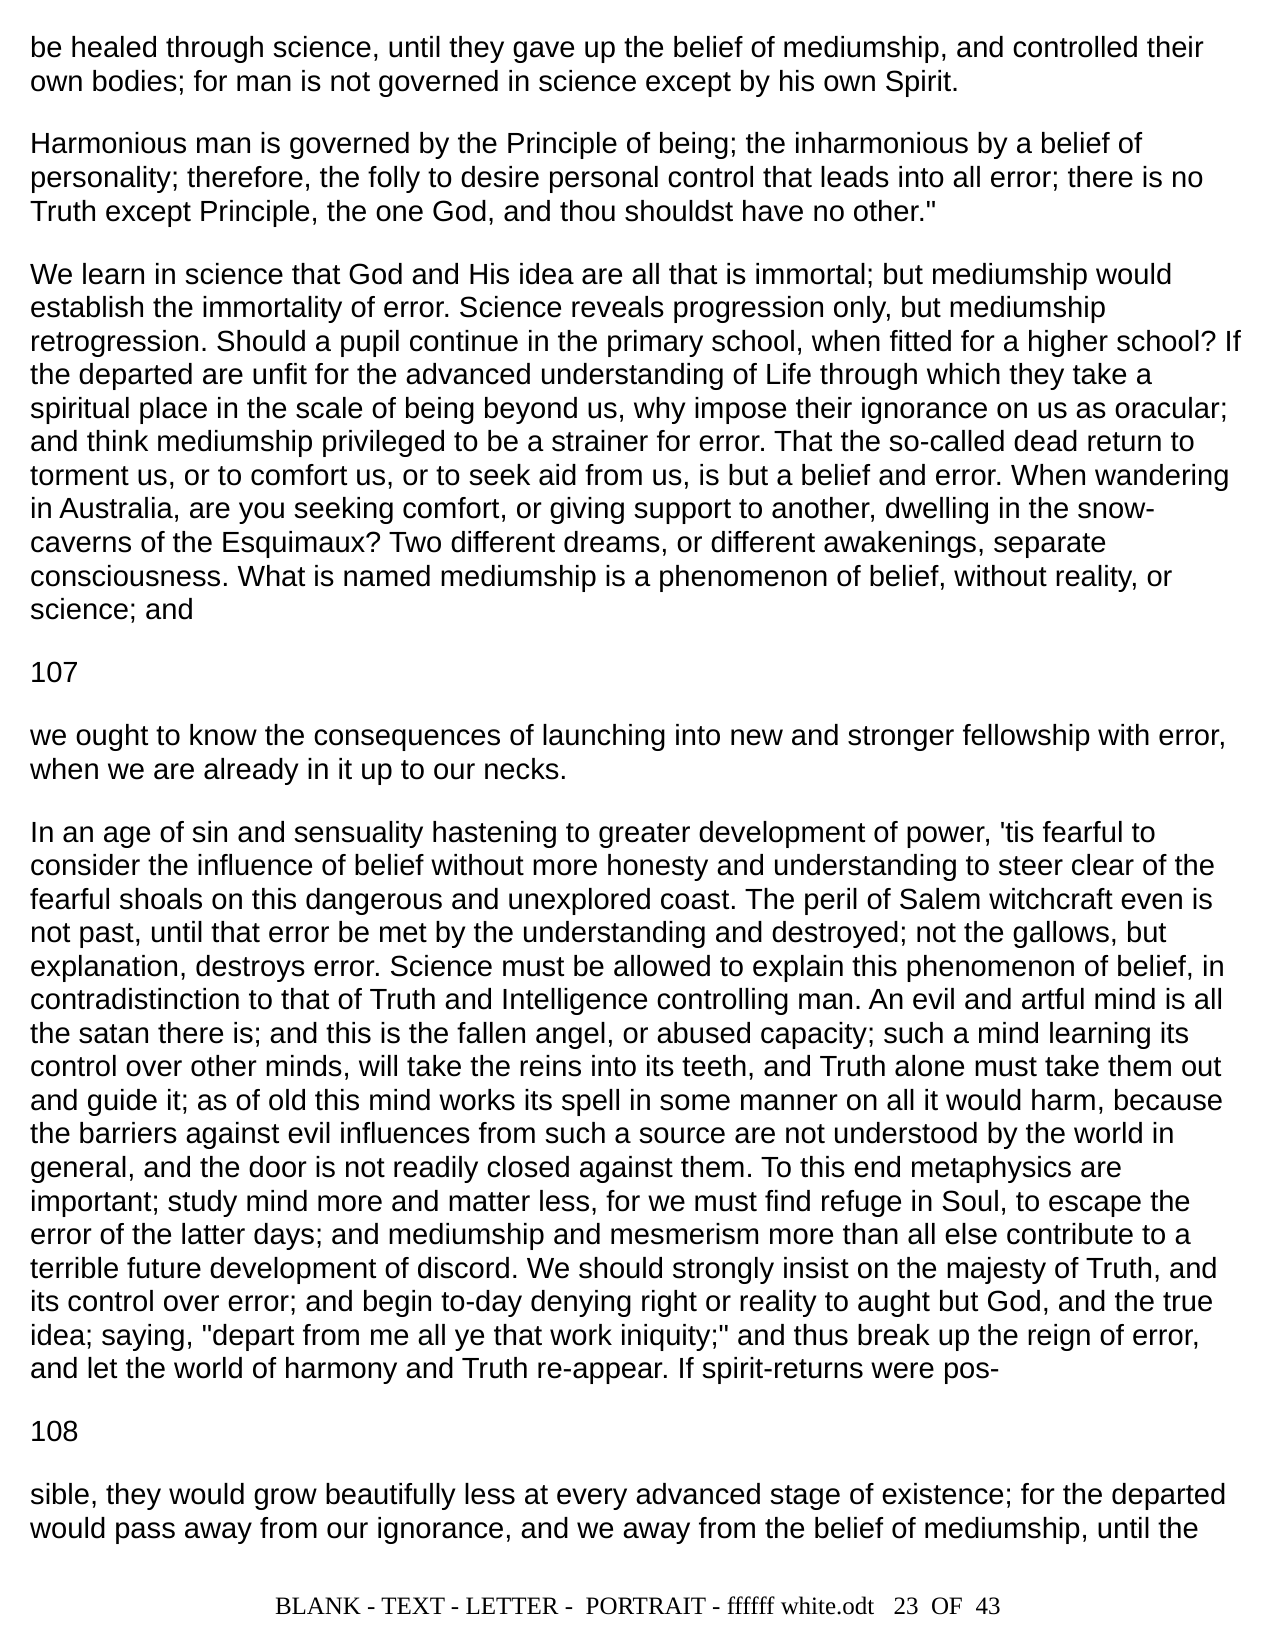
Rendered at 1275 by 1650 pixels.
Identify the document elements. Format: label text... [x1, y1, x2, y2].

text 108 [30, 1414, 1245, 1448]
text We learn in science that God and His idea are all that is immortal; but mediumship would establish the immortality of error. Science reveals progression only, but mediumship retrogression. Should a pupil continue in the primary school, when fitted for a higher school? If the departed are unfit for the advanced understanding of Life through which they take a spiritual place in the scale of being beyond us, why impose their ignorance on us as oracular; and think mediumship privileged to be a strainer for error. That the so-called dead return to torment us, or to comfort us, or to seek aid from us, is but a belief and error. When wandering in Australia, are you seeking comfort, or giving support to another, dwelling in the snow-caverns of the Esquimaux? Two different dreams, or different awakenings, separate consciousness. What is named mediumship is a phenomenon of belief, without reality, or science; and [30, 257, 1245, 626]
text be healed through science, until they gave up the belief of mediumship, and controlled their own bodies; for man is not governed in science except by his own Spirit. [30, 30, 1245, 97]
text In an age of sin and sensuality hastening to greater development of power, 'tis fearful to consider the influence of belief without more honesty and understanding to steer clear of the fearful shoals on this dangerous and unexplored coast. The peril of Salem witchcraft even is not past, until that error be met by the understanding and destroyed; not the gallows, but explanation, destroys error. Science must be allowed to explain this phenomenon of belief, in contradistinction to that of Truth and Intelligence controlling man. An evil and artful mind is all the satan there is; and this is the fallen angel, or abused capacity; such a mind learning its control over other minds, will take the reins into its teeth, and Truth alone must take them out and guide it; as of old this mind works its spell in some manner on all it would harm, because the barriers against evil influences from such a source are not understood by the world in general, and the door is not readily closed against them. To this end metaphysics are important; study mind more and matter less, for we must find refuge in Soul, to escape the error of the latter days; and mediumship and mesmerism more than all else contribute to a terrible future development of discord. We should strongly insist on the majesty of Truth, and its control over error; and begin to-day denying right or reality to aught but God, and the true idea; saying, "depart from me all ye that work iniquity;" and thus break up the reign of error, and let the world of harmony and Truth re-appear. If spirit-returns were pos- [30, 815, 1245, 1385]
text 107 [30, 655, 1245, 689]
text sible, they would grow beautifully less at every advanced stage of existence; for the departed would pass away from our ignorance, and we away from the belief of mediumship, until the [30, 1477, 1245, 1544]
text we ought to know the consequences of launching into new and stronger fellowship with error, when we are already in it up to our necks. [30, 718, 1245, 785]
text Harmonious man is governed by the Principle of being; the inharmonious by a belief of personality; therefore, the folly to desire personal control that leads into all error; there is no Truth except Principle, the one God, and thou shouldst have no other." [30, 127, 1245, 227]
